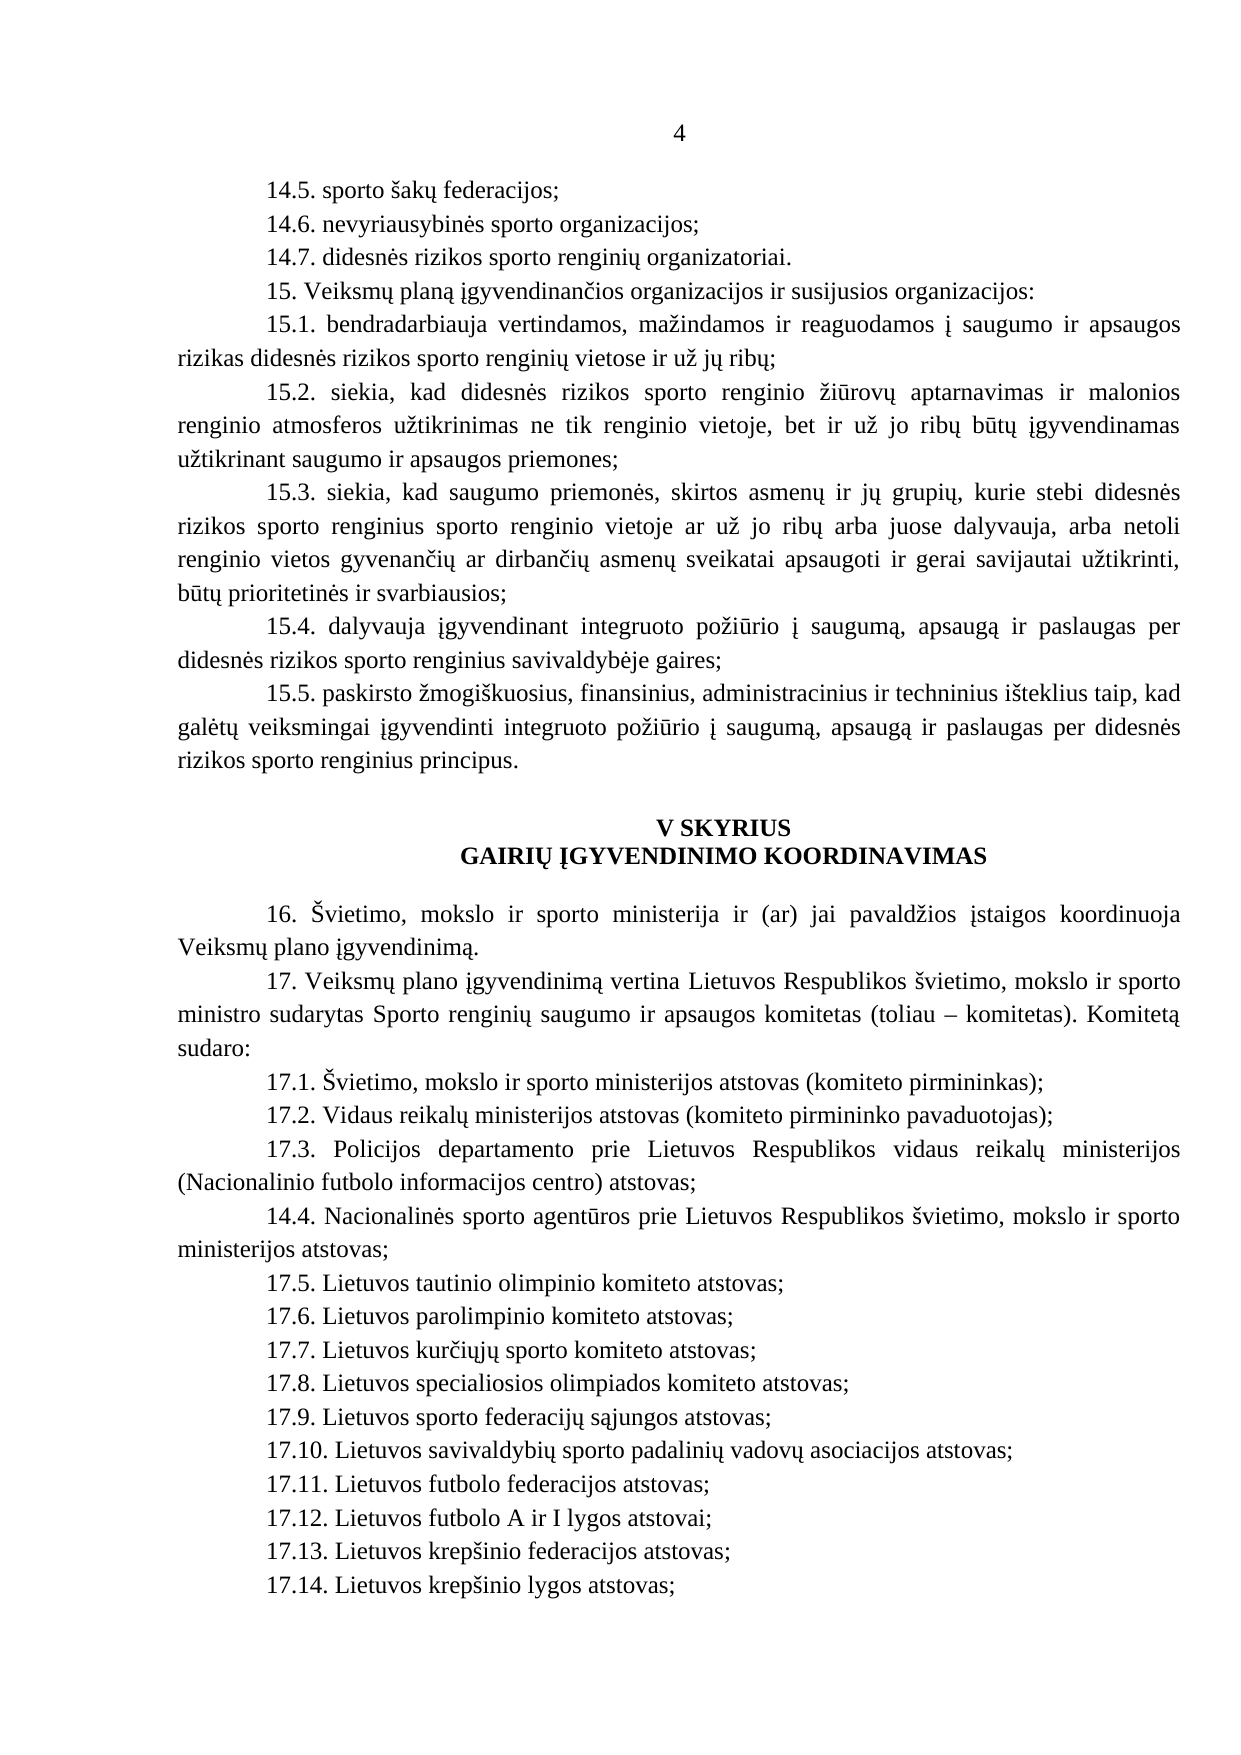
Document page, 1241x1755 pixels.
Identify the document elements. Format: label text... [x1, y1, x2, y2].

text 15.3. siekia, kad saugumo priemonės, skirtos asmenų ir jų grupių, kurie stebi didesnės rizikos sporto renginius sporto renginio vietoje ar už jo ribų arba juose dalyvauja, arba netoli renginio vietos gyvenančių ar dirbančių asmenų sveikatai apsaugoti ir gerai savijautai užtikrinti, būtų prioritetinės ir svarbiausios; [177, 477, 1181, 607]
text 17.9. Lietuvos sporto federacijų sąjungos atstovas; [177, 1402, 1181, 1431]
text 14.7. didesnės rizikos sporto renginių organizatoriai. [177, 242, 1181, 271]
text 14.5. sporto šakų federacijos; [177, 175, 1181, 204]
text 17.8. Lietuvos specialiosios olimpiados komiteto atstovas; [177, 1368, 1181, 1397]
text 17.13. Lietuvos krepšinio federacijos atstovas; [177, 1536, 1181, 1565]
text 17.2. Vidaus reikalų ministerijos atstovas (komiteto pirmininko pavaduotojas); [177, 1100, 1181, 1129]
text 14.4. Nacionalinės sporto agentūros prie Lietuvos Respublikos švietimo, mokslo ir sporto ministerijos atstovas; [177, 1201, 1181, 1263]
text 17.3. Policijos departamento prie Lietuvos Respublikos vidaus reikalų ministerijos (Nacionalinio futbolo informacijos centro) atstovas; [177, 1134, 1181, 1196]
text 15.2. siekia, kad didesnės rizikos sporto renginio žiūrovų aptarnavimas ir malonios renginio atmosferos užtikrinimas ne tik renginio vietoje, bet ir už jo ribų būtų įgyvendinamas užtikrinant saugumo ir apsaugos priemones; [177, 377, 1181, 472]
text 14.6. nevyriausybinės sporto organizacijos; [177, 209, 1181, 238]
text 15.5. paskirsto žmogiškuosius, finansinius, administracinius ir techninius išteklius taip, kad galėtų veiksmingai įgyvendinti integruoto požiūrio į saugumą, apsaugą ir paslaugas per didesnės rizikos sporto renginius principus. [177, 678, 1181, 774]
text 17.6. Lietuvos parolimpinio komiteto atstovas; [177, 1301, 1181, 1330]
text 17.11. Lietuvos futbolo federacijos atstovas; [177, 1469, 1181, 1498]
text 17.7. Lietuvos kurčiųjų sporto komiteto atstovas; [177, 1335, 1181, 1364]
text GAIRIŲ ĮGYVENDINIMO KOORDINAVIMAS [177, 841, 1181, 870]
text 17.10. Lietuvos savivaldybių sporto padalinių vadovų asociacijos atstovas; [177, 1436, 1181, 1464]
text 15.4. dalyvauja įgyvendinant integruoto požiūrio į saugumą, apsaugą ir paslaugas per didesnės rizikos sporto renginius savivaldybėje gaires; [177, 611, 1181, 674]
text 17. Veiksmų plano įgyvendinimą vertina Lietuvos Respublikos švietimo, mokslo ir sporto ministro sudarytas Sporto renginių saugumo ir apsaugos komitetas (toliau – komitetas). Komitetą sudaro: [177, 966, 1181, 1062]
text 17.14. Lietuvos krepšinio lygos atstovas; [177, 1570, 1181, 1598]
text 16. Švietimo, mokslo ir sporto ministerija ir (ar) jai pavaldžios įstaigos koordinuoja Veiksmų plano įgyvendinimą. [177, 899, 1181, 961]
text 17.12. Lietuvos futbolo A ir I lygos atstovai; [177, 1503, 1181, 1531]
text 17.1. Švietimo, mokslo ir sporto ministerijos atstovas (komiteto pirmininkas); [177, 1067, 1181, 1095]
text 15. Veiksmų planą įgyvendinančios organizacijos ir susijusios organizacijos: [177, 276, 1181, 305]
text 17.5. Lietuvos tautinio olimpinio komiteto atstovas; [177, 1268, 1181, 1297]
text V SKYRIUS [177, 813, 1181, 841]
text 15.1. bendradarbiauja vertindamos, mažindamos ir reaguodamos į saugumo ir apsaugos rizikas didesnės rizikos sporto renginių vietose ir už jų ribų; [177, 309, 1181, 372]
